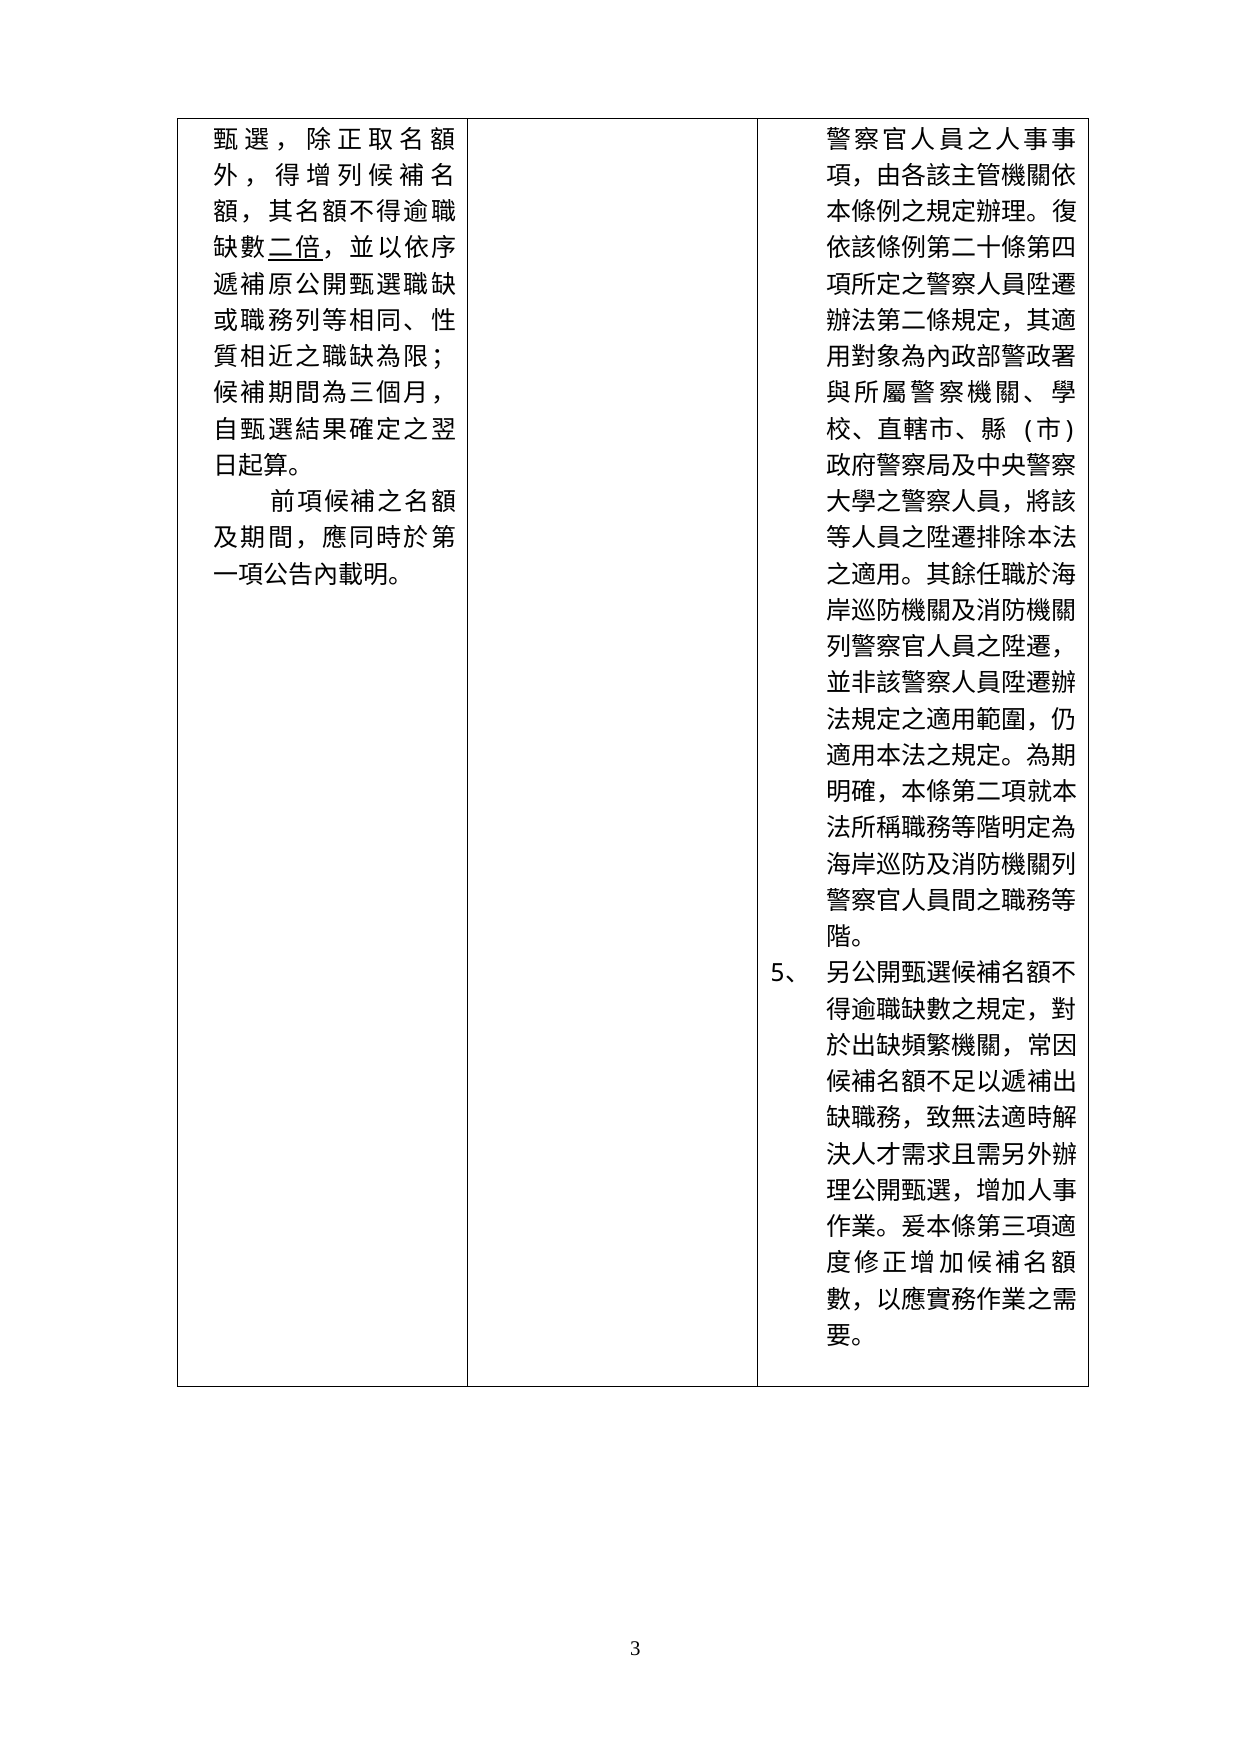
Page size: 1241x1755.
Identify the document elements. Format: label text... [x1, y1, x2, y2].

table_cell [468, 119, 757, 1386]
table_cell 警察官人員之人事事項，由各該主管機關依本條例之規定辦理。復依該條例第二十條第四項所定之警察人員陞遷辦法第二條規定，其適用對象為內政部警政署與所屬警察機關、學校、直轄市、縣 (市) 政府警察局及中央警察大學之警察人員，將該等人員之陞遷排除本法之適用。其餘任職於海岸巡防機關及消防機關列警察官人員之陞遷，並非該警察人員陞遷辦法規定之適用範圍，仍適用本法之規定。為期明確，本條第二項就本法所稱職務等階明定為海岸巡防及消防機關列警察官人員間之職務等階。 另公開甄選候補名額不得逾職缺數之規定，對於出缺頻繁機關，常因候補名額不足以遞補出缺職務，致無法適時解決人才需求且需另外辦理公開甄選，增加人事作業。爰本條第三項適度修正增加候補名額數，以應實務作業之需要。 [758, 119, 1088, 1386]
table_cell 甄選，除正取名額外，得增列候補名額，其名額不得逾職缺數二倍，並以依序遞補原公開甄選職缺或職務列等相同、性質相近之職缺為限；候補期間為三個月，自甄選結果確定之翌日起算。 前項候補之名額及期間，應同時於第一項公告內載明。 [178, 119, 467, 1386]
